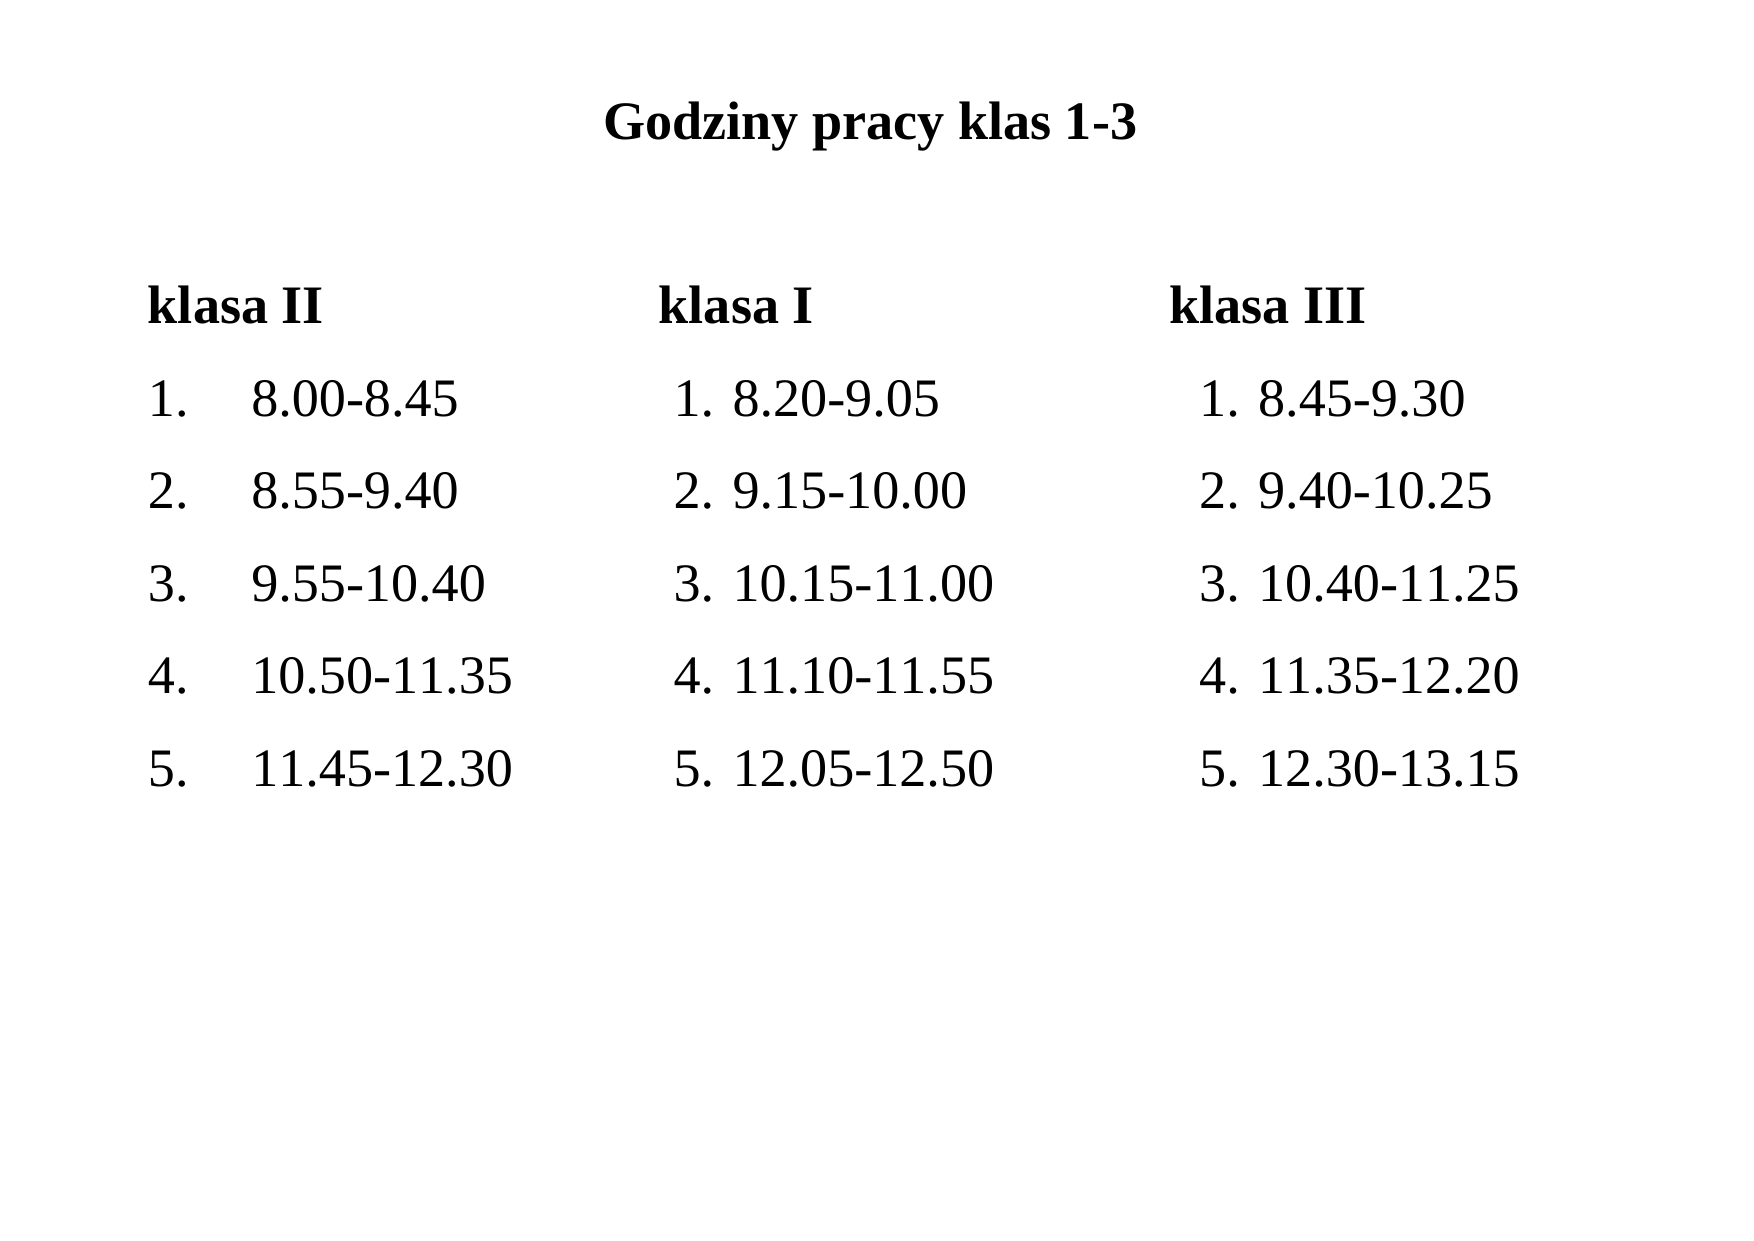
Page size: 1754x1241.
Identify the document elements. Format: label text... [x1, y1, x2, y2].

list 11.45-12.30 [148, 735, 585, 798]
text klasa III [1169, 273, 1606, 336]
list 10.40-11.25 [1199, 551, 1606, 613]
list 8.00-8.45 [148, 366, 585, 428]
list 11.10-11.55 [673, 643, 1096, 705]
list 10.50-11.35 [148, 643, 585, 705]
list 10.15-11.00 [673, 551, 1096, 613]
list 12.05-12.50 [673, 735, 1096, 798]
list 8.45-9.30 [1199, 366, 1606, 428]
list 8.55-9.40 [148, 458, 585, 521]
list 9.55-10.40 [148, 551, 585, 613]
list 9.15-10.00 [673, 458, 1096, 521]
text klasa II [148, 273, 585, 336]
text Godziny pracy klas 1-3 [148, 89, 1606, 151]
list 8.20-9.05 [673, 366, 1096, 428]
list 11.35-12.20 [1199, 643, 1606, 705]
list 9.40-10.25 [1199, 458, 1606, 521]
list 12.30-13.15 [1199, 735, 1606, 798]
text klasa I [658, 273, 1096, 336]
